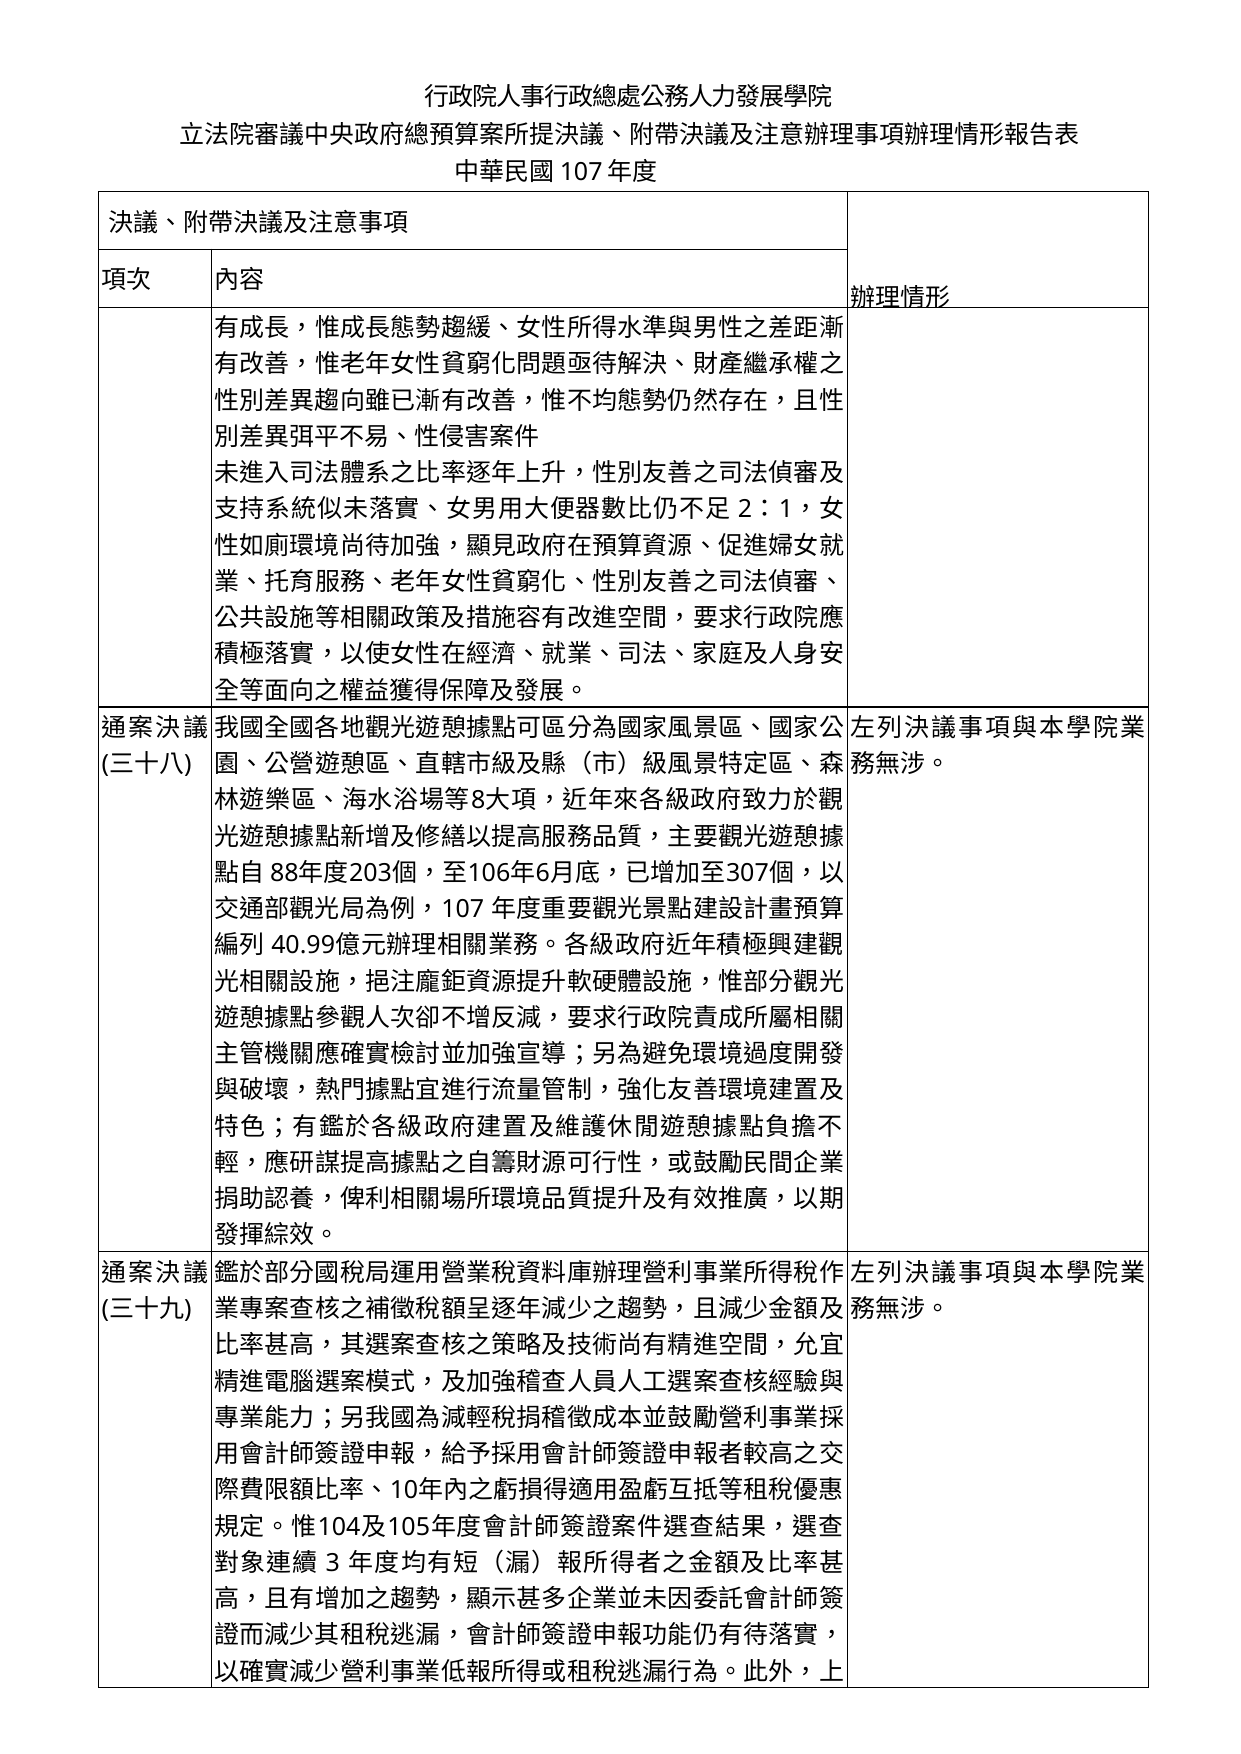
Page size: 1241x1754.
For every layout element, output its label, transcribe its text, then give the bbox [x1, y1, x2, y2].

table_cell 鑑於部分國稅局運用營業稅資料庫辦理營利事業所得稅作業專案查核之補徵稅額呈逐年減少之趨勢，且減少金額及比率甚高，其選案查核之策略及技術尚有精進空間，允宜精進電腦選案模式，及加強稽查人員人工選案查核經驗與專業能力；另我國為減輕稅捐稽徵成本並鼓勵營利事業採用會計師簽證申報，給予採用會計師簽證申報者較高之交際費限額比率、10年內之虧損得適用盈虧互抵等租稅優惠規定。惟104及105年度會計師簽證案件選查結果，選查對象連續 3 年度均有短（漏）報所得者之金額及比率甚高，且有增加之趨勢，顯示甚多企業並未因委託會計師簽證而減少其租稅逃漏，會計師簽證申報功能仍有待落實，以確實減少營利事業低報所得或租稅逃漏行為。此外，上 [212, 1252, 847, 1687]
table_cell 左列決議事項與本學院業務無涉。 [848, 708, 1148, 1251]
table_cell [99, 308, 211, 706]
table_header 決議、附帶決議及注意事項 [99, 192, 847, 248]
table_cell 內容 [212, 250, 847, 307]
table_cell 項次 [99, 250, 211, 307]
table_cell 我國全國各地觀光遊憩據點可區分為國家風景區、國家公園、公營遊憩區、直轄市級及縣（市）級風景特定區、森林遊樂區、海水浴場等8大項，近年來各級政府致力於觀光遊憩據點新增及修繕以提高服務品質，主要觀光遊憩據點自 88年度203個，至106年6月底，已增加至307個，以交通部觀光局為例，107 年度重要觀光景點建設計畫預算編列 40.99億元辦理相關業務。各級政府近年積極興建觀光相關設施，挹注龐鉅資源提升軟硬體設施，惟部分觀光遊憩據點參觀人次卻不增反減，要求行政院責成所屬相關主管機關應確實檢討並加強宣導；另為避免環境過度開發與破壞，熱門據點宜進行流量管制，強化友善環境建置及特色；有鑑於各級政府建置及維護休閒遊憩據點負擔不輕，應研謀提高據點之自籌財源可行性，或鼓勵民間企業捐助認養，俾利相關場所環境品質提升及有效推廣，以期發揮綜效。 [212, 708, 847, 1251]
table_cell 通案決議(三十九) [99, 1252, 211, 1687]
table_header 辦理情形 [848, 192, 1148, 307]
table_cell 有成長，惟成長態勢趨緩、女性所得水準與男性之差距漸有改善，惟老年女性貧窮化問題亟待解決、財產繼承權之性別差異趨向雖已漸有改善，惟不均態勢仍然存在，且性別差異弭平不易、性侵害案件 未進入司法體系之比率逐年上升，性別友善之司法偵審及支持系統似未落實、女男用大便器數比仍不足 2：1，女性如廁環境尚待加強，顯見政府在預算資源、促進婦女就業、托育服務、老年女性貧窮化、性別友善之司法偵審、公共設施等相關政策及措施容有改進空間，要求行政院應積極落實，以使女性在經濟、就業、司法、家庭及人身安全等面向之權益獲得保障及發展。 [212, 308, 847, 706]
table_cell 通案決議(三十八) [99, 708, 211, 1251]
table_cell 左列決議事項與本學院業務無涉。 [848, 1252, 1148, 1687]
table_cell [848, 308, 1148, 706]
